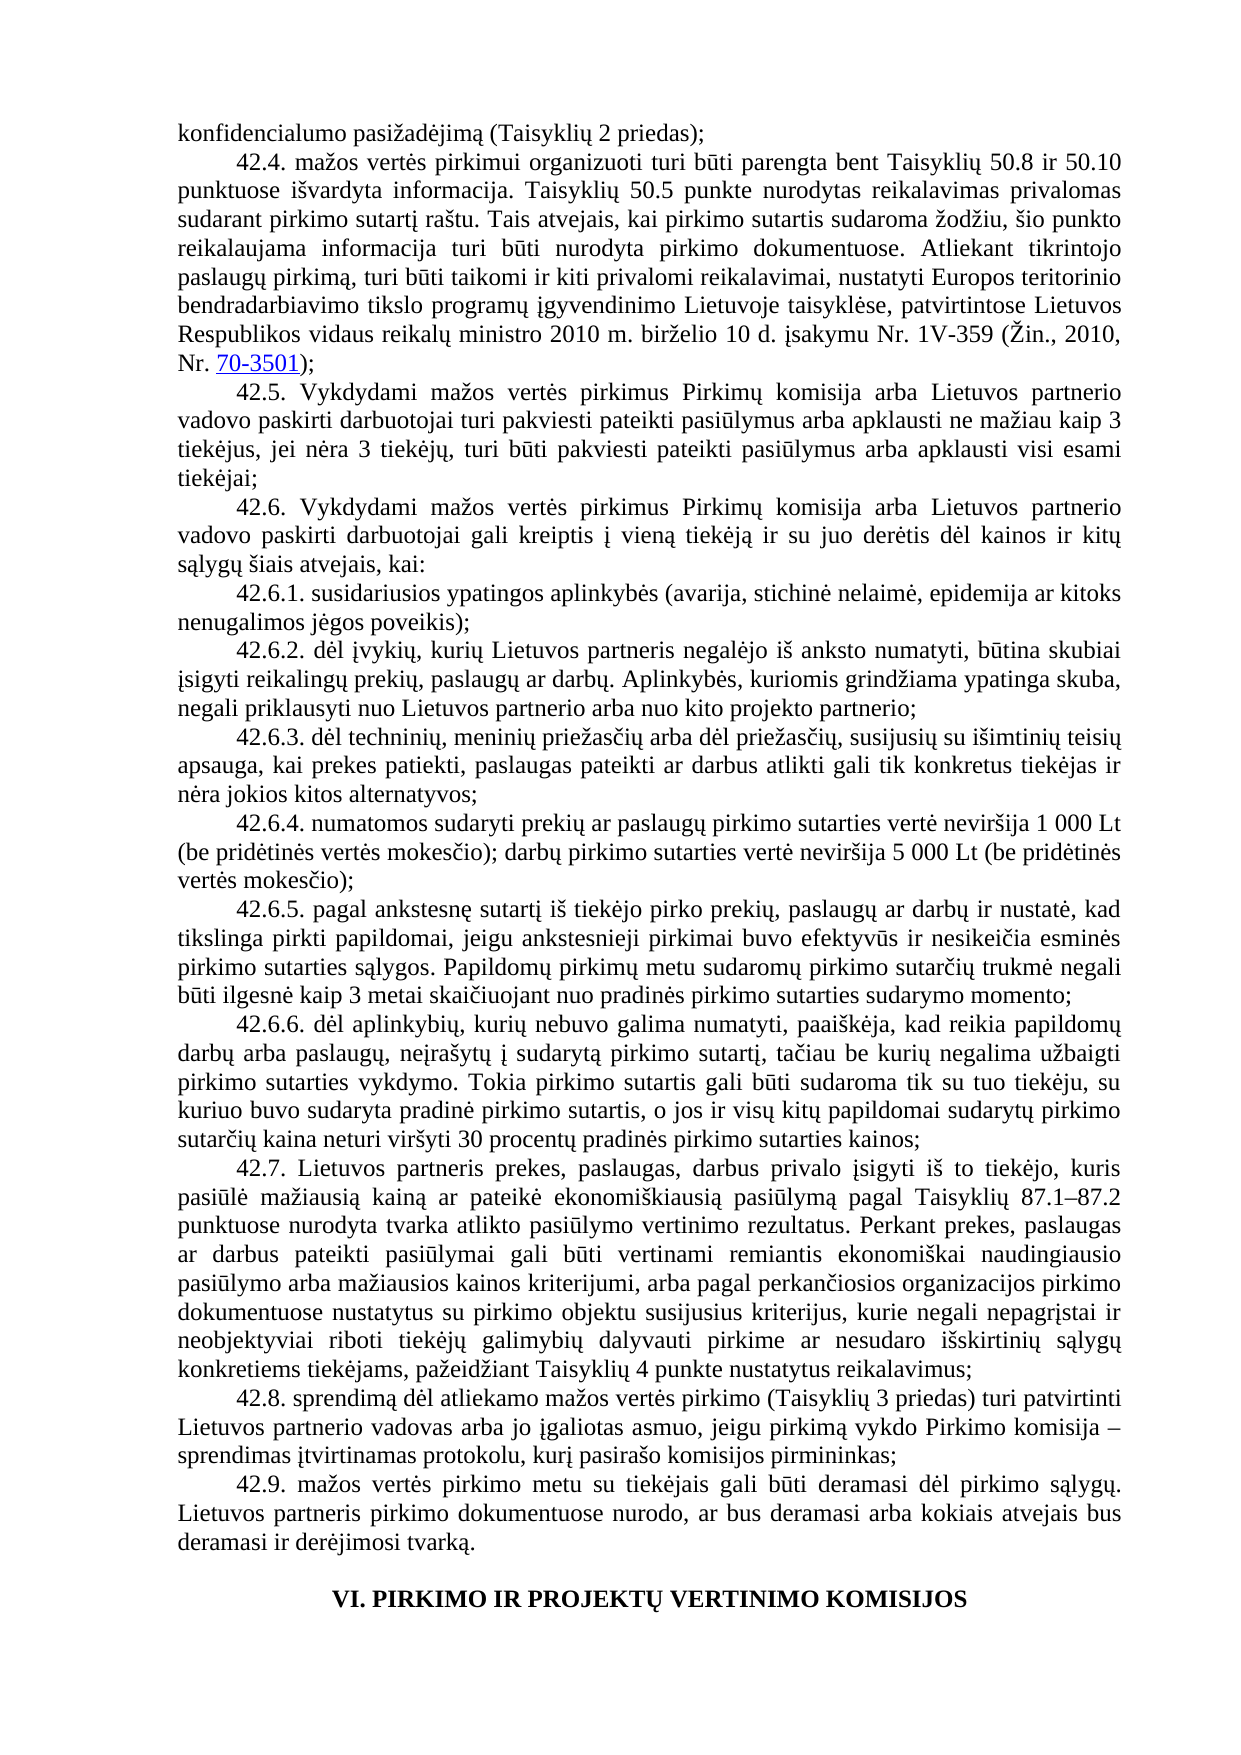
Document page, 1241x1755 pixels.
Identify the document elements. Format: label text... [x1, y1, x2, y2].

text 42.6.6. dėl aplinkybių, kurių nebuvo galima numatyti, paaiškėja, kad reikia papildomų darbų arba paslaugų, neįrašytų į sudarytą pirkimo sutartį, tačiau be kurių negalima užbaigti pirkimo sutarties vykdymo. Tokia pirkimo sutartis gali būti sudaroma tik su tuo tiekėju, su kuriuo buvo sudaryta pradinė pirkimo sutartis, o jos ir visų kitų papildomai sudarytų pirkimo sutarčių kaina neturi viršyti 30 procentų pradinės pirkimo sutarties kainos; [177, 1009, 1122, 1153]
text 42.6. Vykdydami mažos vertės pirkimus Pirkimų komisija arba Lietuvos partnerio vadovo paskirti darbuotojai gali kreiptis į vieną tiekėją ir su juo derėtis dėl kainos ir kitų sąlygų šiais atvejais, kai: [177, 492, 1122, 578]
text 42.6.4. numatomos sudaryti prekių ar paslaugų pirkimo sutarties vertė neviršija 1 000 Lt (be pridėtinės vertės mokesčio); darbų pirkimo sutarties vertė neviršija 5 000 Lt (be pridėtinės vertės mokesčio); [177, 808, 1122, 894]
text 42.7. Lietuvos partneris prekes, paslaugas, darbus privalo įsigyti iš to tiekėjo, kuris pasiūlė mažiausią kainą ar pateikė ekonomiškiausią pasiūlymą pagal Taisyklių 87.1–87.2 punktuose nurodyta tvarka atlikto pasiūlymo vertinimo rezultatus. Perkant prekes, paslaugas ar darbus pateikti pasiūlymai gali būti vertinami remiantis ekonomiškai naudingiausio pasiūlymo arba mažiausios kainos kriterijumi, arba pagal perkančiosios organizacijos pirkimo dokumentuose nustatytus su pirkimo objektu susijusius kriterijus, kurie negali nepagrįstai ir neobjektyviai riboti tiekėjų galimybių dalyvauti pirkime ar nesudaro išskirtinių sąlygų konkretiems tiekėjams, pažeidžiant Taisyklių 4 punkte nustatytus reikalavimus; [177, 1153, 1122, 1383]
text 42.6.2. dėl įvykių, kurių Lietuvos partneris negalėjo iš anksto numatyti, būtina skubiai įsigyti reikalingų prekių, paslaugų ar darbų. Aplinkybės, kuriomis grindžiama ypatinga skuba, negali priklausyti nuo Lietuvos partnerio arba nuo kito projekto partnerio; [177, 636, 1122, 722]
text 42.6.5. pagal ankstesnę sutartį iš tiekėjo pirko prekių, paslaugų ar darbų ir nustatė, kad tikslinga pirkti papildomai, jeigu ankstesnieji pirkimai buvo efektyvūs ir nesikeičia esminės pirkimo sutarties sąlygos. Papildomų pirkimų metu sudaromų pirkimo sutarčių trukmė negali būti ilgesnė kaip 3 metai skaičiuojant nuo pradinės pirkimo sutarties sudarymo momento; [177, 894, 1122, 1009]
text 42.6.1. susidariusios ypatingos aplinkybės (avarija, stichinė nelaimė, epidemija ar kitoks nenugalimos jėgos poveikis); [177, 578, 1122, 636]
text 42.9. mažos vertės pirkimo metu su tiekėjais gali būti deramasi dėl pirkimo sąlygų. Lietuvos partneris pirkimo dokumentuose nurodo, ar bus deramasi arba kokiais atvejais bus deramasi ir derėjimosi tvarką. [177, 1469, 1122, 1556]
text 42.8. sprendimą dėl atliekamo mažos vertės pirkimo (Taisyklių 3 priedas) turi patvirtinti Lietuvos partnerio vadovas arba jo įgaliotas asmuo, jeigu pirkimą vykdo Pirkimo komisija – sprendimas įtvirtinamas protokolu, kurį pasirašo komisijos pirmininkas; [177, 1383, 1122, 1469]
text VI. PIRKIMO ir projektų vertinimo KOMISIJos [177, 1584, 1122, 1613]
text konfidencialumo pasižadėjimą (Taisyklių 2 priedas); [177, 118, 1122, 147]
text 42.4. mažos vertės pirkimui organizuoti turi būti parengta bent Taisyklių 50.8 ir 50.10 punktuose išvardyta informacija. Taisyklių 50.5 punkte nurodytas reikalavimas privalomas sudarant pirkimo sutartį raštu. Tais atvejais, kai pirkimo sutartis sudaroma žodžiu, šio punkto reikalaujama informacija turi būti nurodyta pirkimo dokumentuose. Atliekant tikrintojo paslaugų pirkimą, turi būti taikomi ir kiti privalomi reikalavimai, nustatyti Europos teritorinio bendradarbiavimo tikslo programų įgyvendinimo Lietuvoje taisyklėse, patvirtintose Lietuvos Respublikos vidaus reikalų ministro 2010 m. birželio 10 d. įsakymu Nr. 1V-359 (Žin., 2010, Nr. 70-3501); [177, 147, 1122, 377]
text 42.6.3. dėl techninių, meninių priežasčių arba dėl priežasčių, susijusių su išimtinių teisių apsauga, kai prekes patiekti, paslaugas pateikti ar darbus atlikti gali tik konkretus tiekėjas ir nėra jokios kitos alternatyvos; [177, 722, 1122, 808]
text 42.5. Vykdydami mažos vertės pirkimus Pirkimų komisija arba Lietuvos partnerio vadovo paskirti darbuotojai turi pakviesti pateikti pasiūlymus arba apklausti ne mažiau kaip 3 tiekėjus, jei nėra 3 tiekėjų, turi būti pakviesti pateikti pasiūlymus arba apklausti visi esami tiekėjai; [177, 377, 1122, 492]
